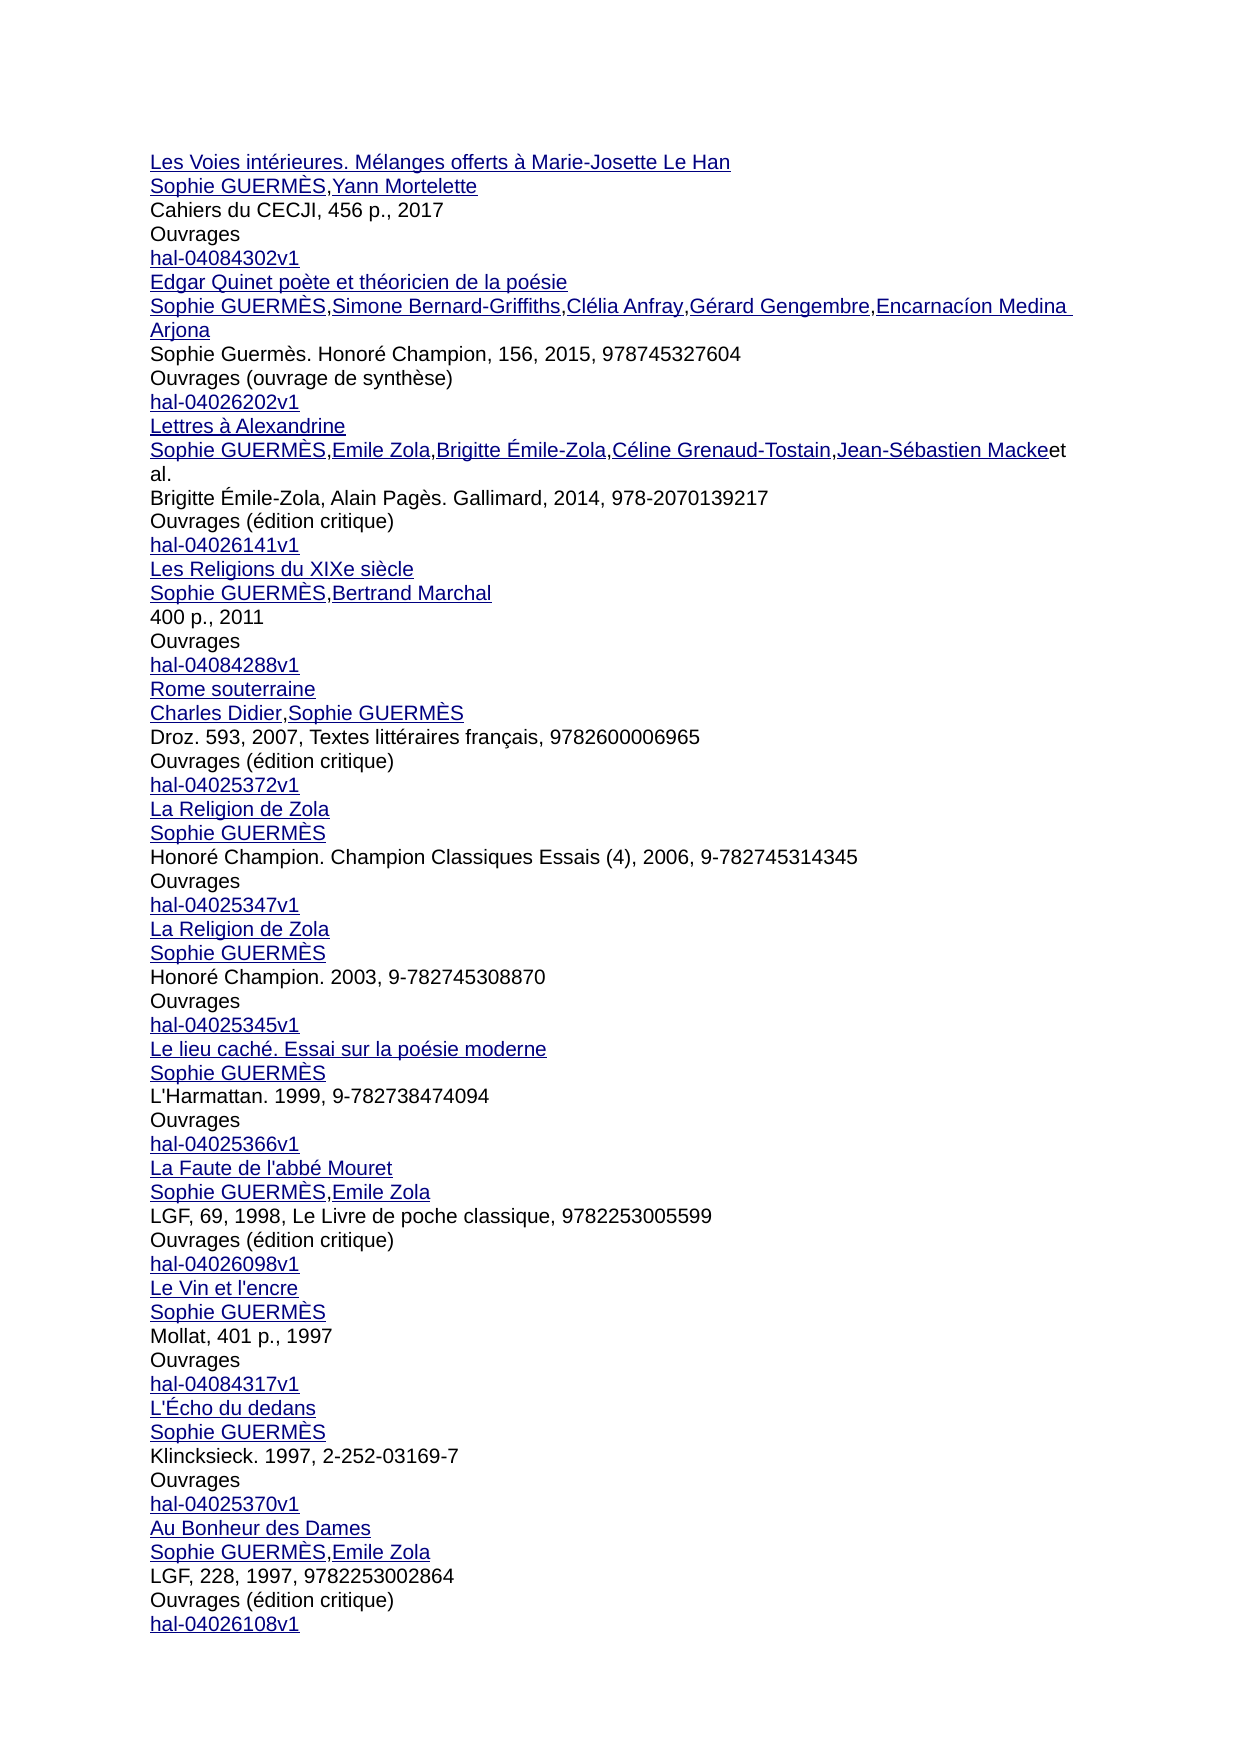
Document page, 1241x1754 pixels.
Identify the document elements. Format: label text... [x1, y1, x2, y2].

table_cell Au Bonheur des Dames Sophie GUERMÈS,Emile Zola LGF, 228, 1997, 9782253002864 Ouvrages (édition critique) hal-04026108v1 [150, 1516, 1090, 1635]
table_cell La Religion de Zola Sophie GUERMÈS Honoré Champion. Champion Classiques Essais (4), 2006, 9-782745314345 Ouvrages hal-04025347v1 [150, 797, 1090, 917]
table_cell Rome souterraine Charles Didier,Sophie GUERMÈS Droz. 593, 2007, Textes littéraires français, 9782600006965 Ouvrages (édition critique) hal-04025372v1 [150, 677, 1090, 797]
table_cell Les Religions du XIXe siècle Sophie GUERMÈS,Bertrand Marchal 400 p., 2011 Ouvrages hal-04084288v1 [150, 557, 1090, 677]
table_cell La Religion de Zola Sophie GUERMÈS Honoré Champion. 2003, 9-782745308870 Ouvrages hal-04025345v1 [150, 917, 1090, 1036]
table_cell Les Voies intérieures. Mélanges offerts à Marie-Josette Le Han Sophie GUERMÈS,Yann Mortelette Cahiers du CECJI, 456 p., 2017 Ouvrages hal-04084302v1 [150, 150, 1090, 270]
table_cell Edgar Quinet poète et théoricien de la poésie Sophie GUERMÈS,Simone Bernard-Griffiths,Clélia Anfray,Gérard Gengembre,Encarnacíon Medina Arjona Sophie Guermès. Honoré Champion, 156, 2015, 978745327604 Ouvrages (ouvrage de synthèse) hal-04026202v1 [150, 270, 1090, 413]
table_cell La Faute de l'abbé Mouret Sophie GUERMÈS,Emile Zola LGF, 69, 1998, Le Livre de poche classique, 9782253005599 Ouvrages (édition critique) hal-04026098v1 [150, 1156, 1090, 1276]
table_cell Le Vin et l'encre Sophie GUERMÈS Mollat, 401 p., 1997 Ouvrages hal-04084317v1 [150, 1276, 1090, 1396]
table_cell Le lieu caché. Essai sur la poésie moderne Sophie GUERMÈS L'Harmattan. 1999, 9-782738474094 Ouvrages hal-04025366v1 [150, 1036, 1090, 1156]
table_cell Lettres à Alexandrine Sophie GUERMÈS,Emile Zola,Brigitte Émile-Zola,Céline Grenaud-Tostain,Jean-Sébastien Mackeet al. Brigitte Émile-Zola, Alain Pagès. Gallimard, 2014, 978-2070139217 Ouvrages (édition critique) hal-04026141v1 [150, 414, 1090, 557]
table_cell L'Écho du dedans Sophie GUERMÈS Klincksieck. 1997, 2-252-03169-7 Ouvrages hal-04025370v1 [150, 1396, 1090, 1516]
